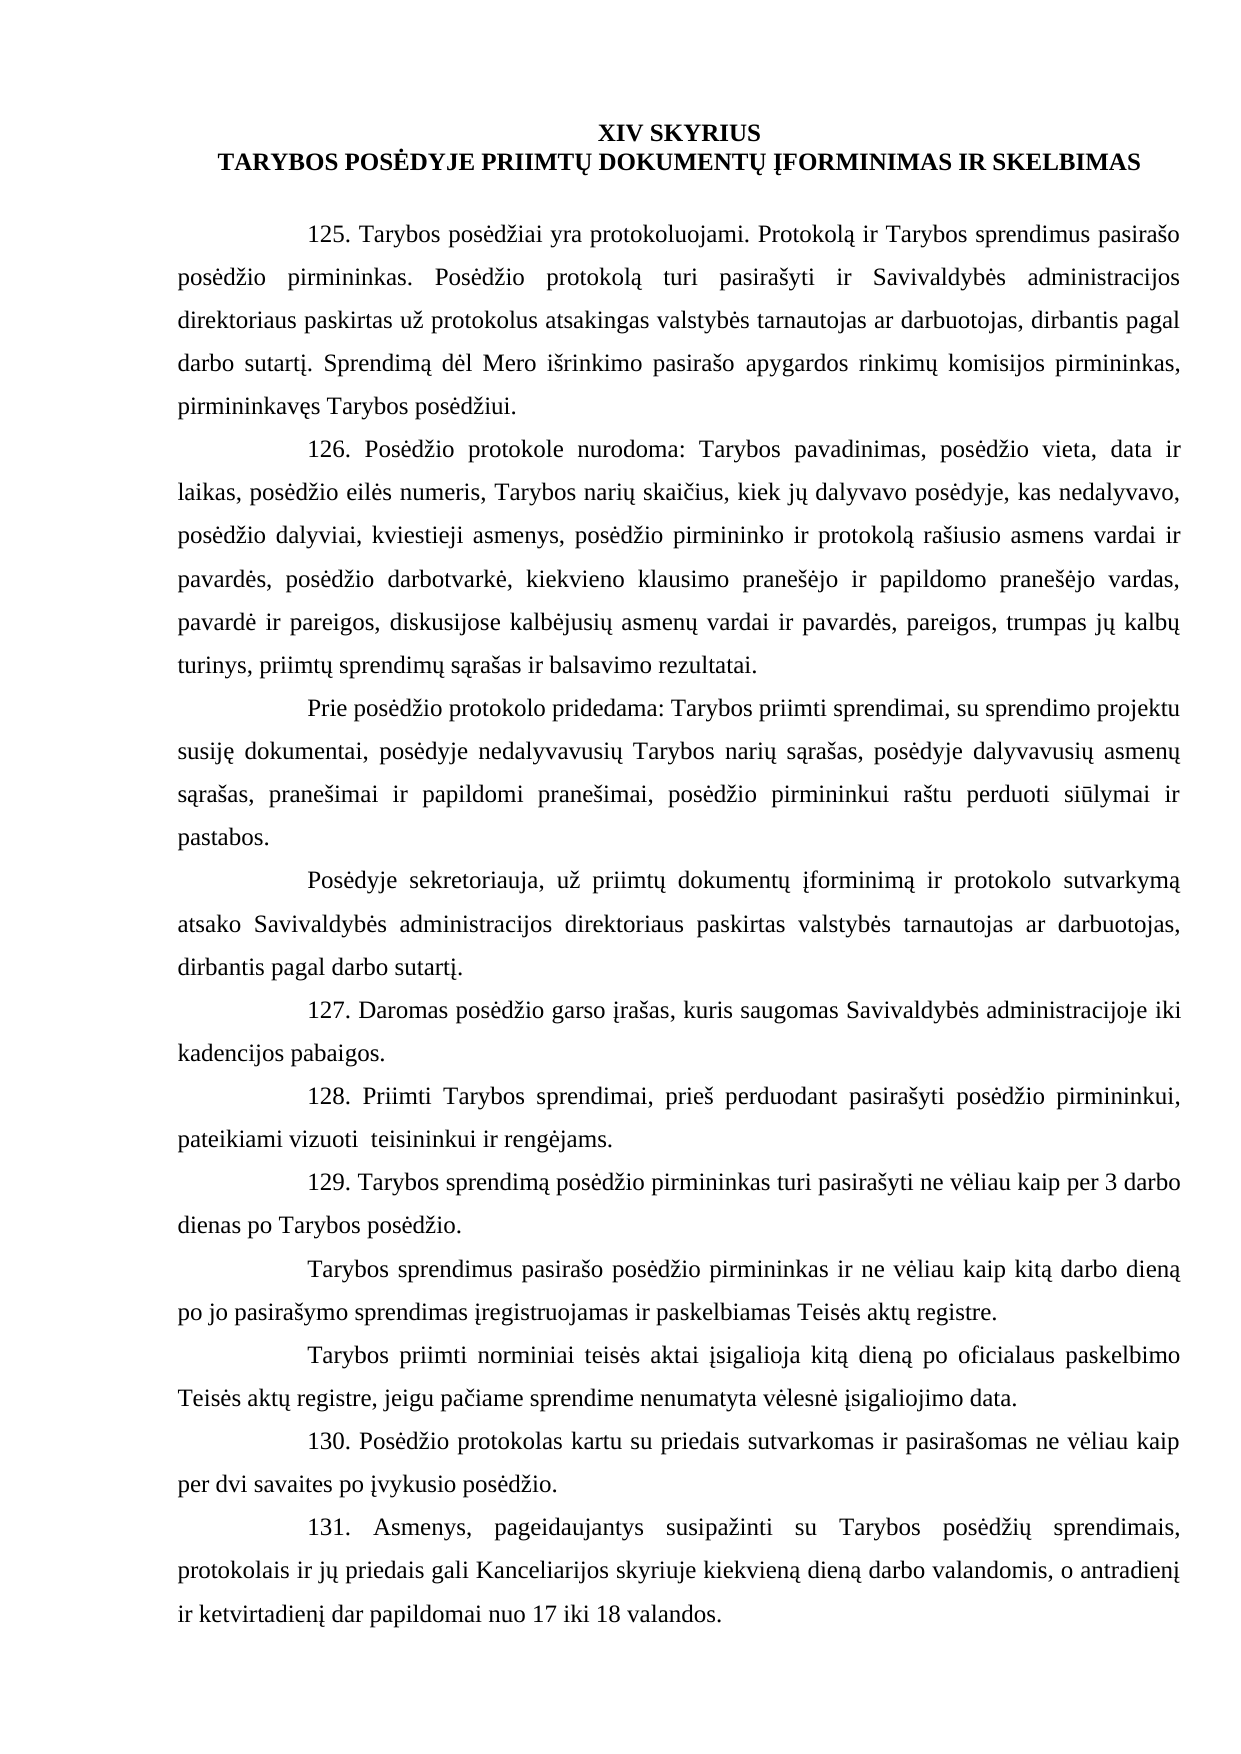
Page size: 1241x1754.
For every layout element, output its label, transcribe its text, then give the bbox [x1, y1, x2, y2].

text 129. Tarybos sprendimą posėdžio pirmininkas turi pasirašyti ne vėliau kaip per 3 darbo dienas po Tarybos posėdžio. [177, 1167, 1181, 1239]
text Tarybos sprendimus pasirašo posėdžio pirmininkas ir ne vėliau kaip kitą darbo dieną po jo pasirašymo sprendimas įregistruojamas ir paskelbiamas Teisės aktų registre. [177, 1254, 1181, 1326]
text Tarybos priimti norminiai teisės aktai įsigalioja kitą dieną po oficialaus paskelbimo Teisės aktų registre, jeigu pačiame sprendime nenumatyta vėlesnė įsigaliojimo data. [177, 1340, 1181, 1412]
text Posėdyje sekretoriauja, už priimtų dokumentų įforminimą ir protokolo sutvarkymą atsako Savivaldybės administracijos direktoriaus paskirtas valstybės tarnautojas ar darbuotojas, dirbantis pagal darbo sutartį. [177, 866, 1181, 981]
text 128. Priimti Tarybos sprendimai, prieš perduodant pasirašyti posėdžio pirmininkui, pateikiami vizuoti teisininkui ir rengėjams. [177, 1081, 1181, 1153]
text XIV SKYRIUS [177, 118, 1181, 147]
text 126. Posėdžio protokole nurodoma: Tarybos pavadinimas, posėdžio vieta, data ir laikas, posėdžio eilės numeris, Tarybos narių skaičius, kiek jų dalyvavo posėdyje, kas nedalyvavo, posėdžio dalyviai, kviestieji asmenys, posėdžio pirmininko ir protokolą rašiusio asmens vardai ir pavardės, posėdžio darbotvarkė, kiekvieno klausimo pranešėjo ir papildomo pranešėjo vardas, pavardė ir pareigos, diskusijose kalbėjusių asmenų vardai ir pavardės, pareigos, trumpas jų kalbų turinys, priimtų sprendimų sąrašas ir balsavimo rezultatai. [177, 434, 1181, 679]
text 131. Asmenys, pageidaujantys susipažinti su Tarybos posėdžių sprendimais, protokolais ir jų priedais gali Kanceliarijos skyriuje kiekvieną dieną darbo valandomis, o antradienį ir ketvirtadienį dar papildomai nuo 17 iki 18 valandos. [177, 1512, 1181, 1627]
text Prie posėdžio protokolo pridedama: Tarybos priimti sprendimai, su sprendimo projektu susiję dokumentai, posėdyje nedalyvavusių Tarybos narių sąrašas, posėdyje dalyvavusių asmenų sąrašas, pranešimai ir papildomi pranešimai, posėdžio pirmininkui raštu perduoti siūlymai ir pastabos. [177, 693, 1181, 851]
text 125. Tarybos posėdžiai yra protokoluojami. Protokolą ir Tarybos sprendimus pasirašo posėdžio pirmininkas. Posėdžio protokolą turi pasirašyti ir Savivaldybės administracijos direktoriaus paskirtas už protokolus atsakingas valstybės tarnautojas ar darbuotojas, dirbantis pagal darbo sutartį. Sprendimą dėl Mero išrinkimo pasirašo apygardos rinkimų komisijos pirmininkas, pirmininkavęs Tarybos posėdžiui. [177, 219, 1181, 420]
text 130. Posėdžio protokolas kartu su priedais sutvarkomas ir pasirašomas ne vėliau kaip per dvi savaites po įvykusio posėdžio. [177, 1426, 1181, 1498]
text TARYBOS POSĖDYJE PRIIMTŲ DOKUMENTŲ ĮFORMINIMAS IR SKELBIMAS [177, 147, 1181, 176]
text 127. Daromas posėdžio garso įrašas, kuris saugomas Savivaldybės administracijoje iki kadencijos pabaigos. [177, 995, 1181, 1067]
